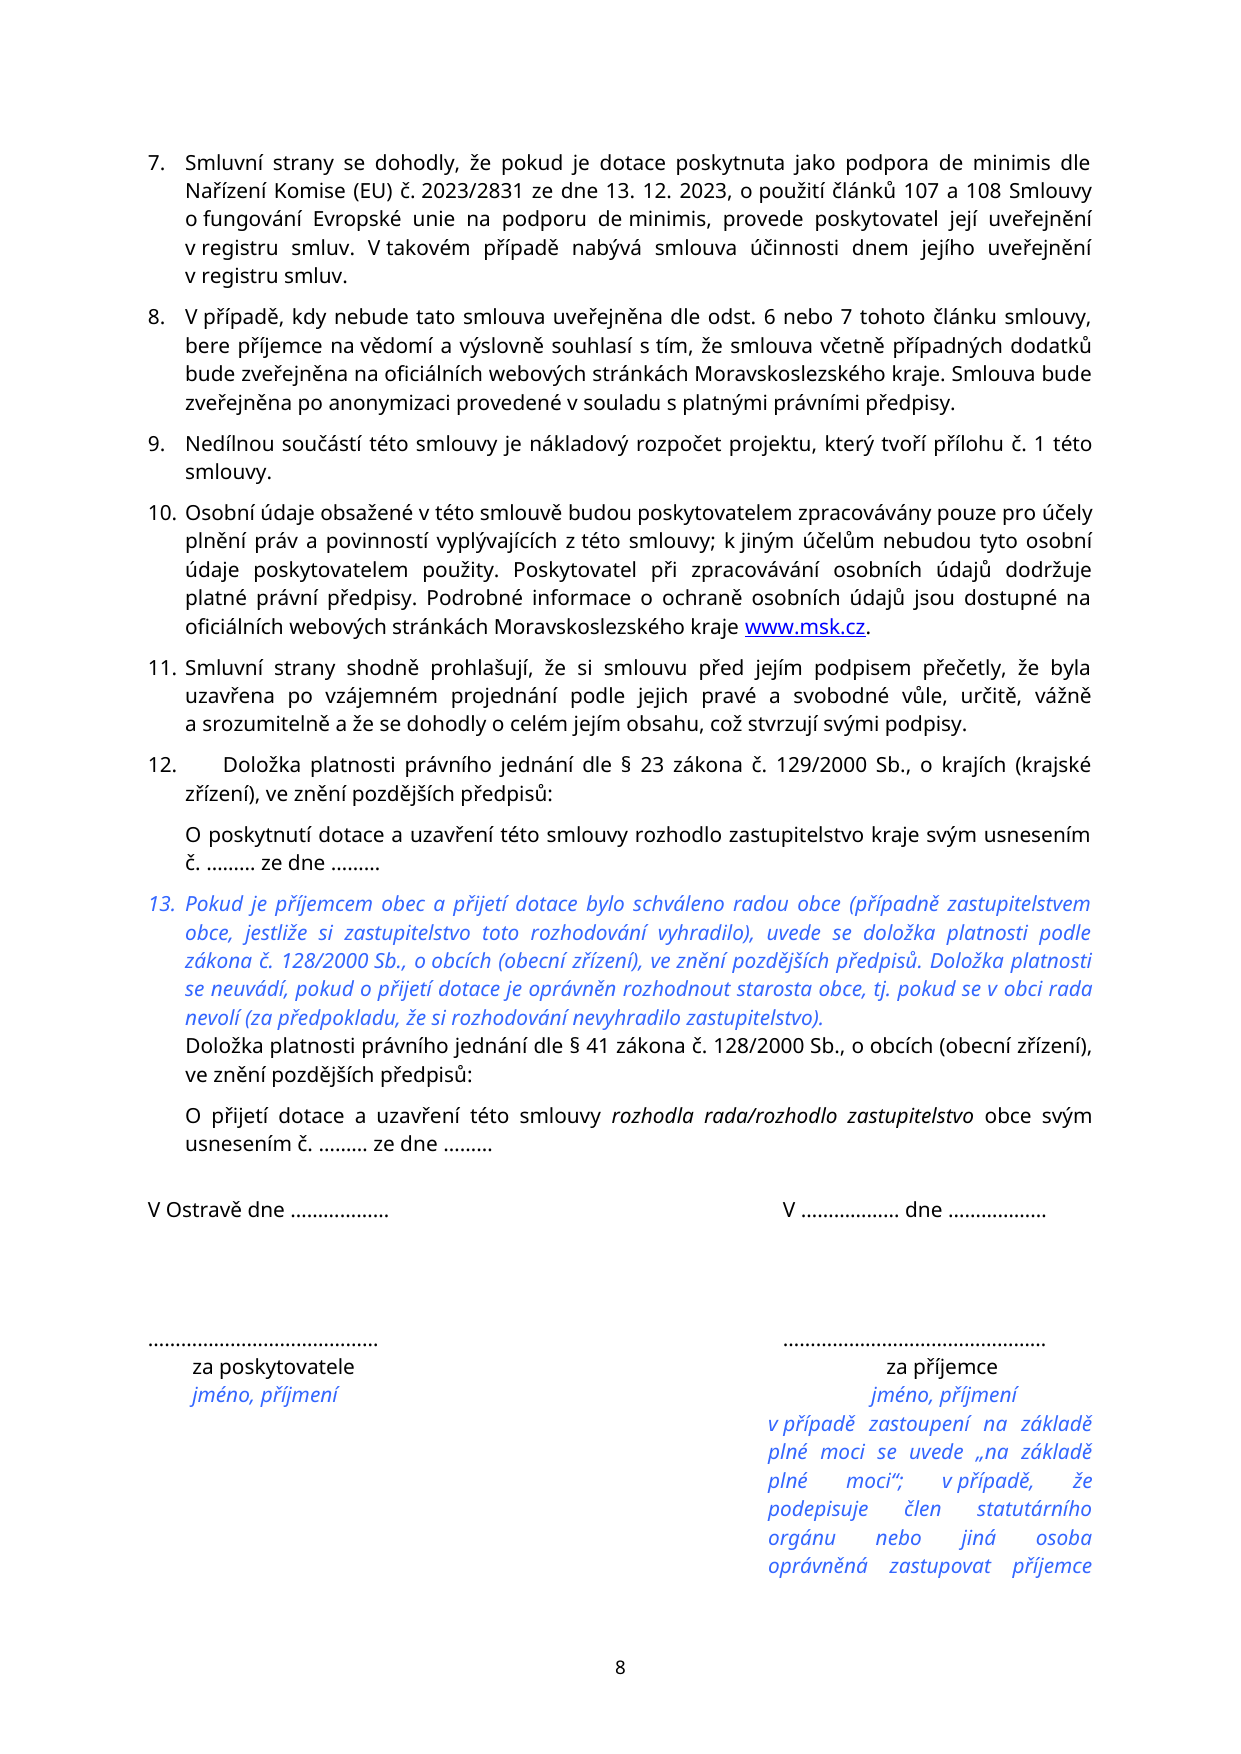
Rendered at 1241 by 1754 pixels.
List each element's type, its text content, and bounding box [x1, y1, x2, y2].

text za poskytovatele za příjemce [192, 1352, 1092, 1381]
text …………………………………… ………………………………………… [148, 1324, 1092, 1352]
text Doložka platnosti právního jednání dle § 41 zákona č. 128/2000 Sb., o obcích (obecní zřízení), ve znění pozdějších předpisů: [185, 1031, 1092, 1088]
list Osobní údaje obsažené v této smlouvě budou poskytovatelem zpracovávány pouze pro účely plnění práv a povinností vyplývajících z této smlouvy; k jiným účelům nebudou tyto osobní údaje poskytovatelem použity. Poskytovatel při zpracovávání osobních údajů dodržuje platné právní předpisy. Podrobné informace o ochraně osobních údajů jsou dostupné na oficiálních webových stránkách Moravskoslezského kraje www.msk.cz. [148, 498, 1092, 640]
list Doložka platnosti právního jednání dle § 23 zákona č. 129/2000 Sb., o krajích (krajské zřízení), ve znění pozdějších předpisů: [148, 751, 1092, 807]
text jméno, příjmení jméno, příjmení [192, 1381, 1092, 1409]
text v případě zastoupení na základě plné moci se uvede „na základě plné moci“; v případě, že podepisuje člen statutárního orgánu nebo jiná osoba oprávněná zastupovat příjemce [768, 1409, 1092, 1579]
list Nedílnou součástí této smlouvy je nákladový rozpočet projektu, který tvoří přílohu č. 1 této smlouvy. [148, 429, 1092, 486]
text V Ostravě dne ……………… V ……………… dne ……………… [148, 1195, 1092, 1224]
list Pokud je příjemcem obec a přijetí dotace bylo schváleno radou obce (případně zastupitelstvem obce, jestliže si zastupitelstvo toto rozhodování vyhradilo), uvede se doložka platnosti podle zákona č. 128/2000 Sb., o obcích (obecní zřízení), ve znění pozdějších předpisů. Doložka platnosti se neuvádí, pokud o přijetí dotace je oprávněn rozhodnout starosta obce, tj. pokud se v obci rada nevolí (za předpokladu, že si rozhodování nevyhradilo zastupitelstvo). [148, 889, 1092, 1031]
text O poskytnutí dotace a uzavření této smlouvy rozhodlo zastupitelstvo kraje svým usnesením č. ……… ze dne ……… [185, 820, 1092, 877]
text O přijetí dotace a uzavření této smlouvy rozhodla rada/rozhodlo zastupitelstvo obce svým usnesením č. ……… ze dne ……… [185, 1101, 1092, 1158]
list Smluvní strany shodně prohlašují, že si smlouvu před jejím podpisem přečetly, že byla uzavřena po vzájemném projednání podle jejich pravé a svobodné vůle, určitě, vážně a srozumitelně a že se dohodly o celém jejím obsahu, což stvrzují svými podpisy. [148, 653, 1092, 738]
list V případě, kdy nebude tato smlouva uveřejněna dle odst. 6 nebo 7 tohoto článku smlouvy, bere příjemce na vědomí a výslovně souhlasí s tím, že smlouva včetně případných dodatků bude zveřejněna na oficiálních webových stránkách Moravskoslezského kraje. Smlouva bude zveřejněna po anonymizaci provedené v souladu s platnými právními předpisy. [148, 302, 1092, 416]
list Smluvní strany se dohodly, že pokud je dotace poskytnuta jako podpora de minimis dle Nařízení Komise (EU) č. 2023/2831 ze dne 13. 12. 2023, o použití článků 107 a 108 Smlouvy o fungování Evropské unie na podporu de minimis, provede poskytovatel její uveřejnění v registru smluv. V takovém případě nabývá smlouva účinnosti dnem jejího uveřejnění v registru smluv. [148, 148, 1092, 290]
